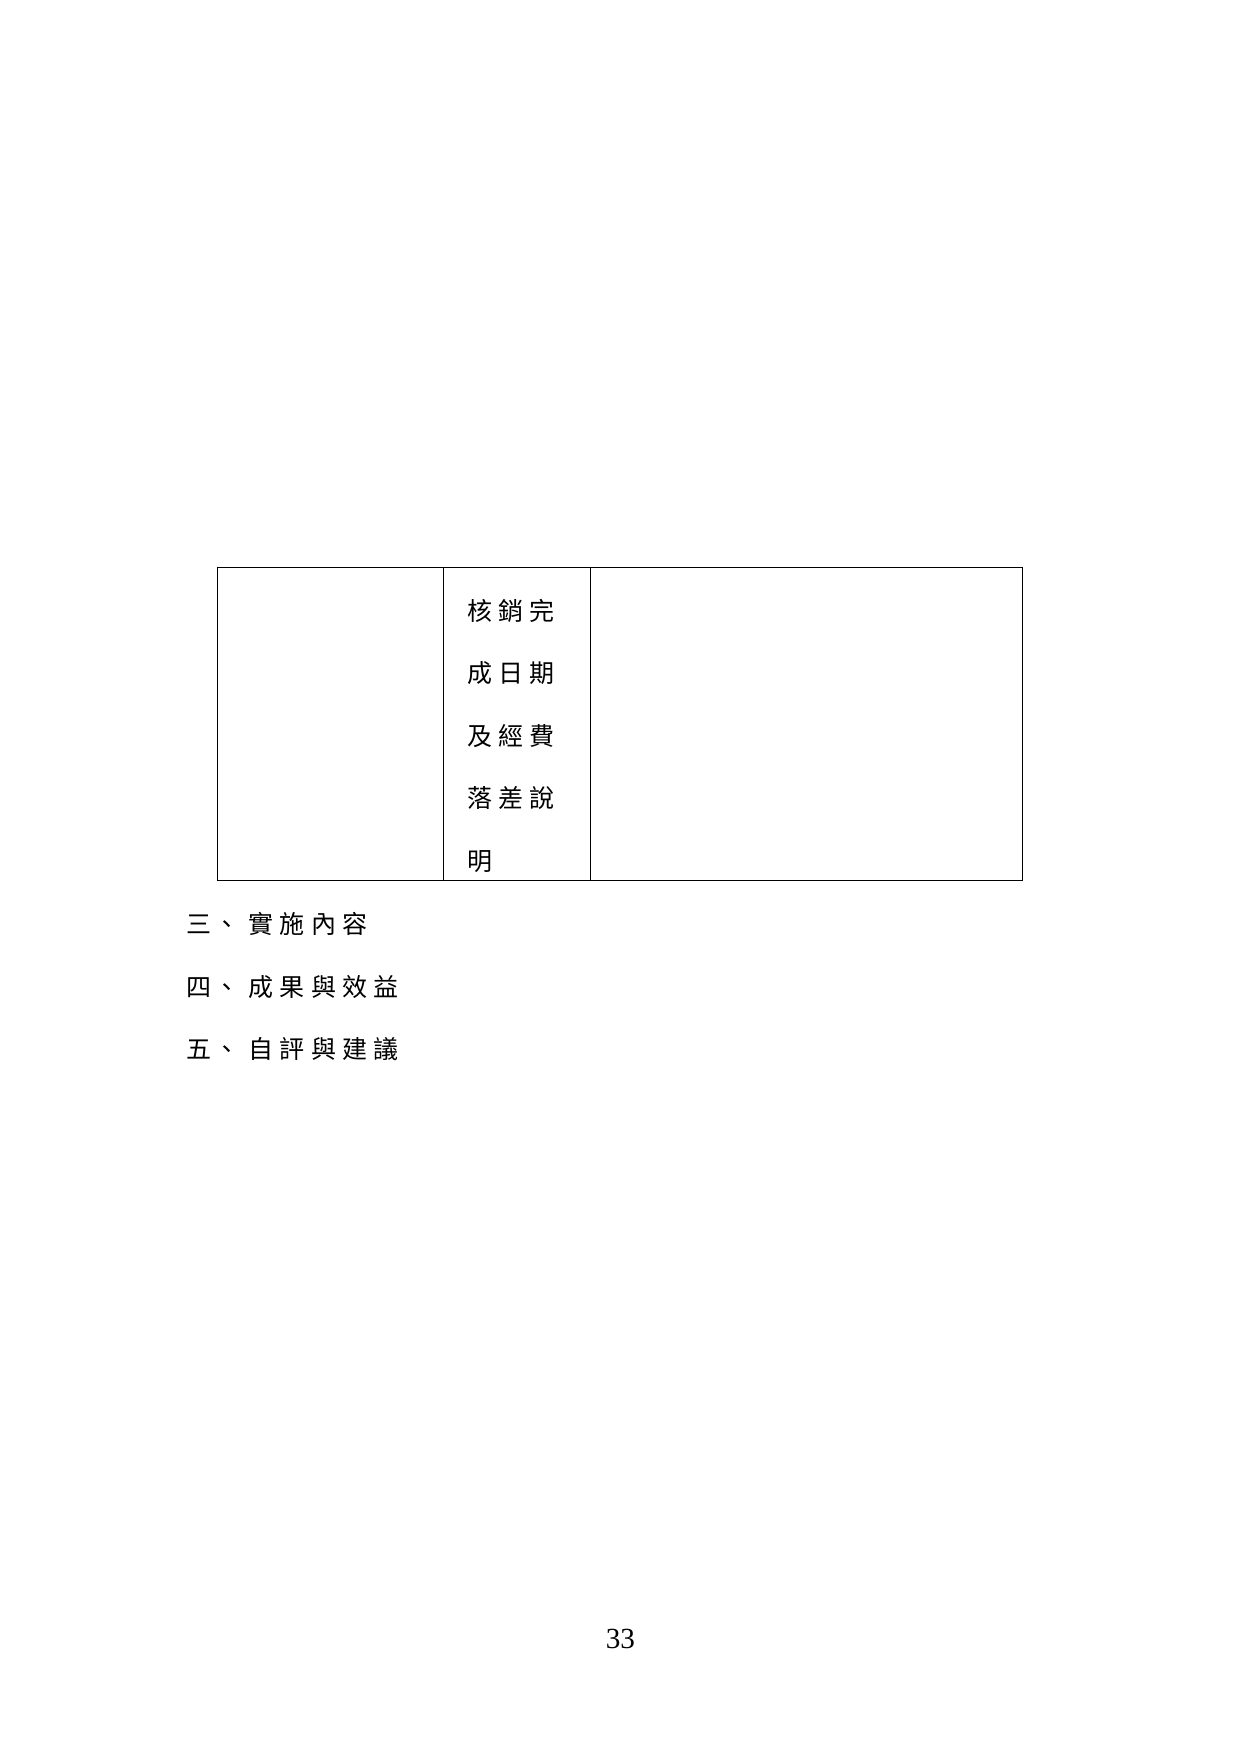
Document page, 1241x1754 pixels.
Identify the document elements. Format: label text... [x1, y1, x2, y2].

table_cell [591, 568, 1022, 880]
text 四、成果與效益 [181, 944, 1089, 1006]
table_cell [218, 568, 443, 880]
table_cell 核銷完成日期及經費落差說明 [444, 568, 590, 880]
text 五、自評與建議 [181, 1006, 1089, 1069]
text 三、實施內容 [181, 881, 1089, 944]
